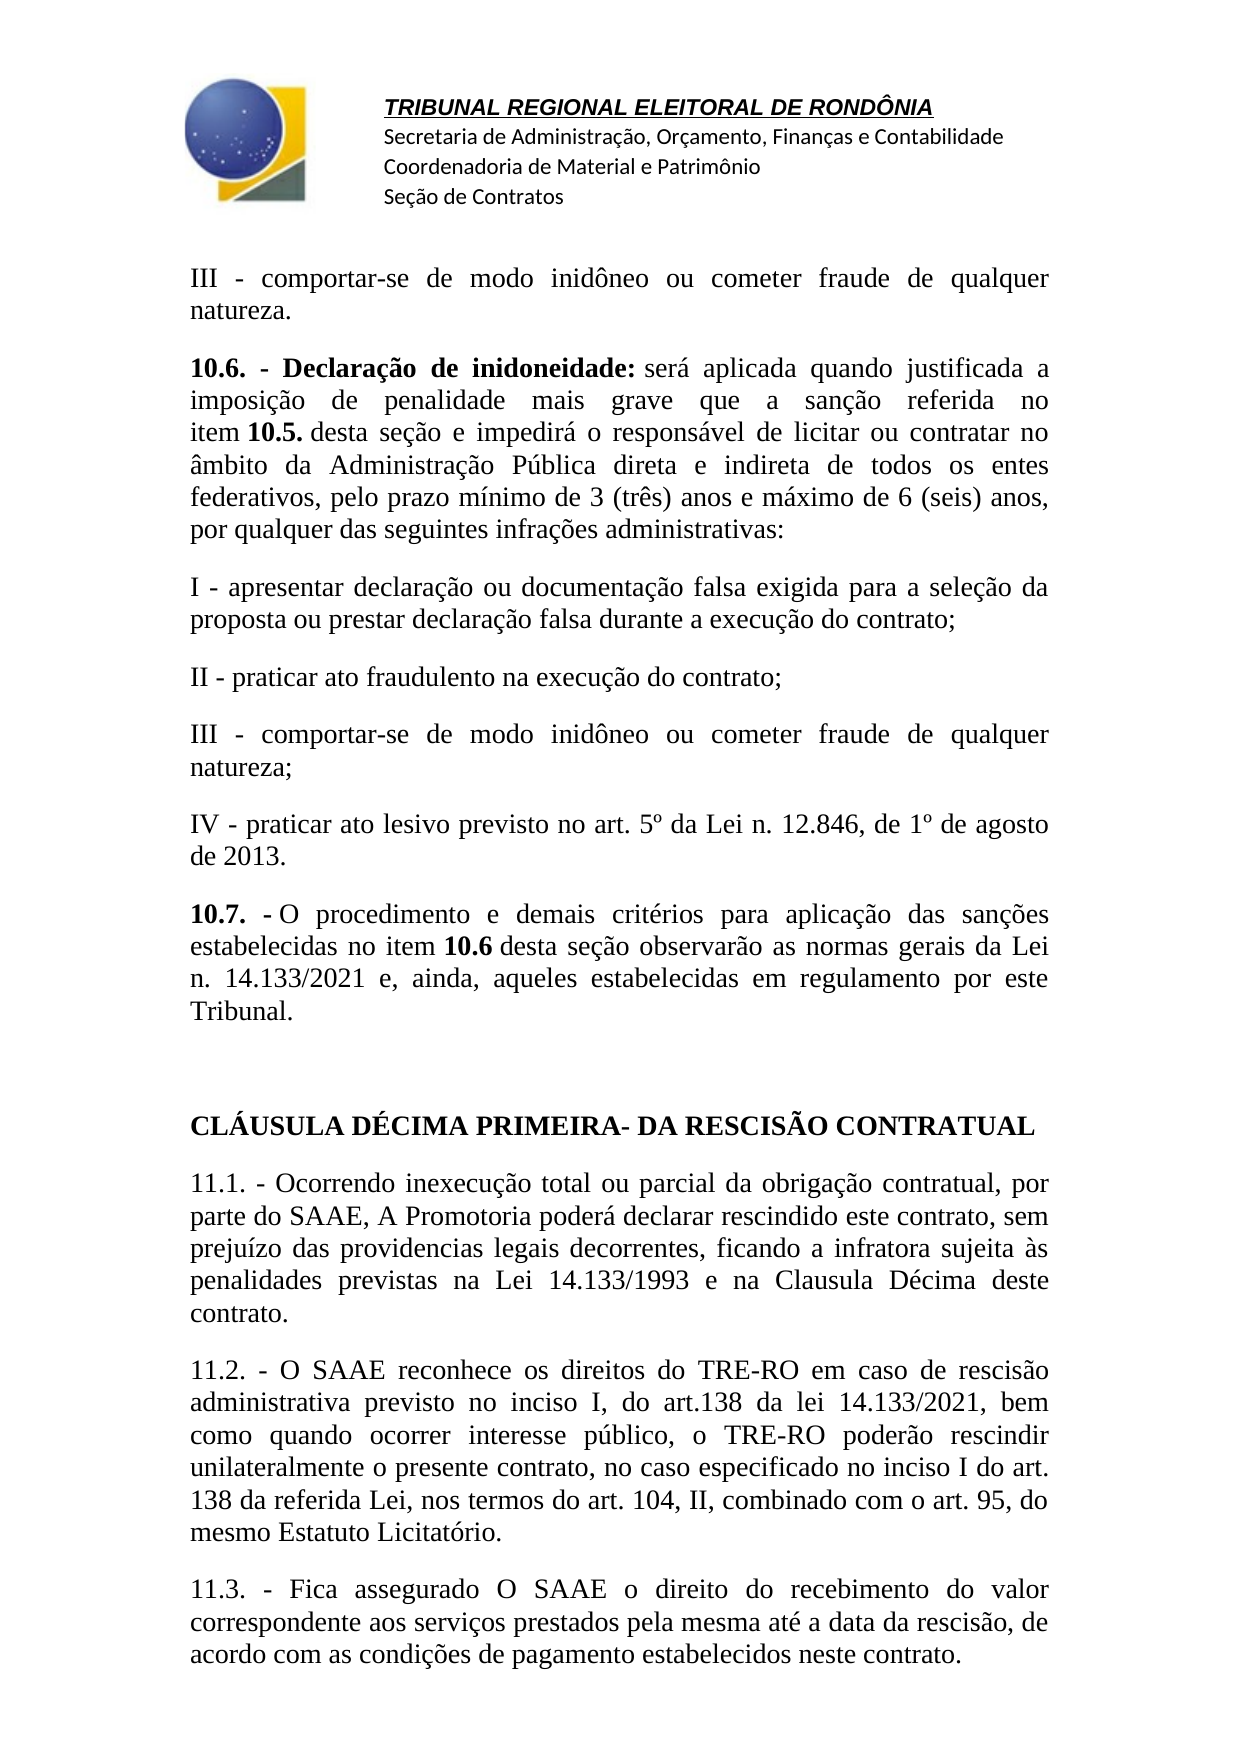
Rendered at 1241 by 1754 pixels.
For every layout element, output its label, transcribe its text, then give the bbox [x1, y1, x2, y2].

text I - apresentar declaração ou documentação falsa exigida para a seleção da proposta ou prestar declaração falsa durante a execução do contrato; [190, 570, 1051, 635]
text 11.3. - Fica assegurado O SAAE o direito do recebimento do valor correspondente aos serviços prestados pela mesma até a data da rescisão, de acordo com as condições de pagamento estabelecidos neste contrato. [190, 1572, 1051, 1670]
text IV - praticar ato lesivo previsto no art. 5º da Lei n. 12.846, de 1º de agosto de 2013. [190, 807, 1051, 872]
text III - comportar-se de modo inidôneo ou cometer fraude de qualquer natureza; [190, 717, 1051, 782]
text 11.2. - O SAAE reconhece os direitos do TRE-RO em caso de rescisão administrativa previsto no inciso I, do art.138 da lei 14.133/2021, bem como quando ocorrer interesse público, o TRE-RO poderão rescindir unilateralmente o presente contrato, no caso especificado no inciso I do art. 138 da referida Lei, nos termos do art. 104, II, combinado com o art. 95, do mesmo Estatuto Licitatório. [190, 1353, 1051, 1547]
text II - praticar ato fraudulento na execução do contrato; [190, 660, 1051, 692]
text 10.7. - O procedimento e demais critérios para aplicação das sanções estabelecidas no item 10.6 desta seção observarão as normas gerais da Lei n. 14.133/2021 e, ainda, aqueles estabelecidas em regulamento por este Tribunal. [190, 897, 1051, 1026]
text III - comportar-se de modo inidôneo ou cometer fraude de qualquer natureza. [190, 261, 1051, 326]
text 11.1. - Ocorrendo inexecução total ou parcial da obrigação contratual, por parte do SAAE, A Promotoria poderá declarar rescindido este contrato, sem prejuízo das providencias legais decorrentes, ficando a infratora sujeita às penalidades previstas na Lei 14.133/1993 e na Clausula Décima deste contrato. [190, 1166, 1051, 1328]
text 10.6. - Declaração de inidoneidade: será aplicada quando justificada a imposição de penalidade mais grave que a sanção referida no item 10.5. desta seção e impedirá o responsável de licitar ou contratar no âmbito da Administração Pública direta e indireta de todos os entes federativos, pelo prazo mínimo de 3 (três) anos e máximo de 6 (seis) anos, por qualquer das seguintes infrações administrativas: [190, 351, 1051, 545]
text CLÁUSULA DÉCIMA PRIMEIRA- DA RESCISÃO CONTRATUAL [190, 1109, 1051, 1141]
